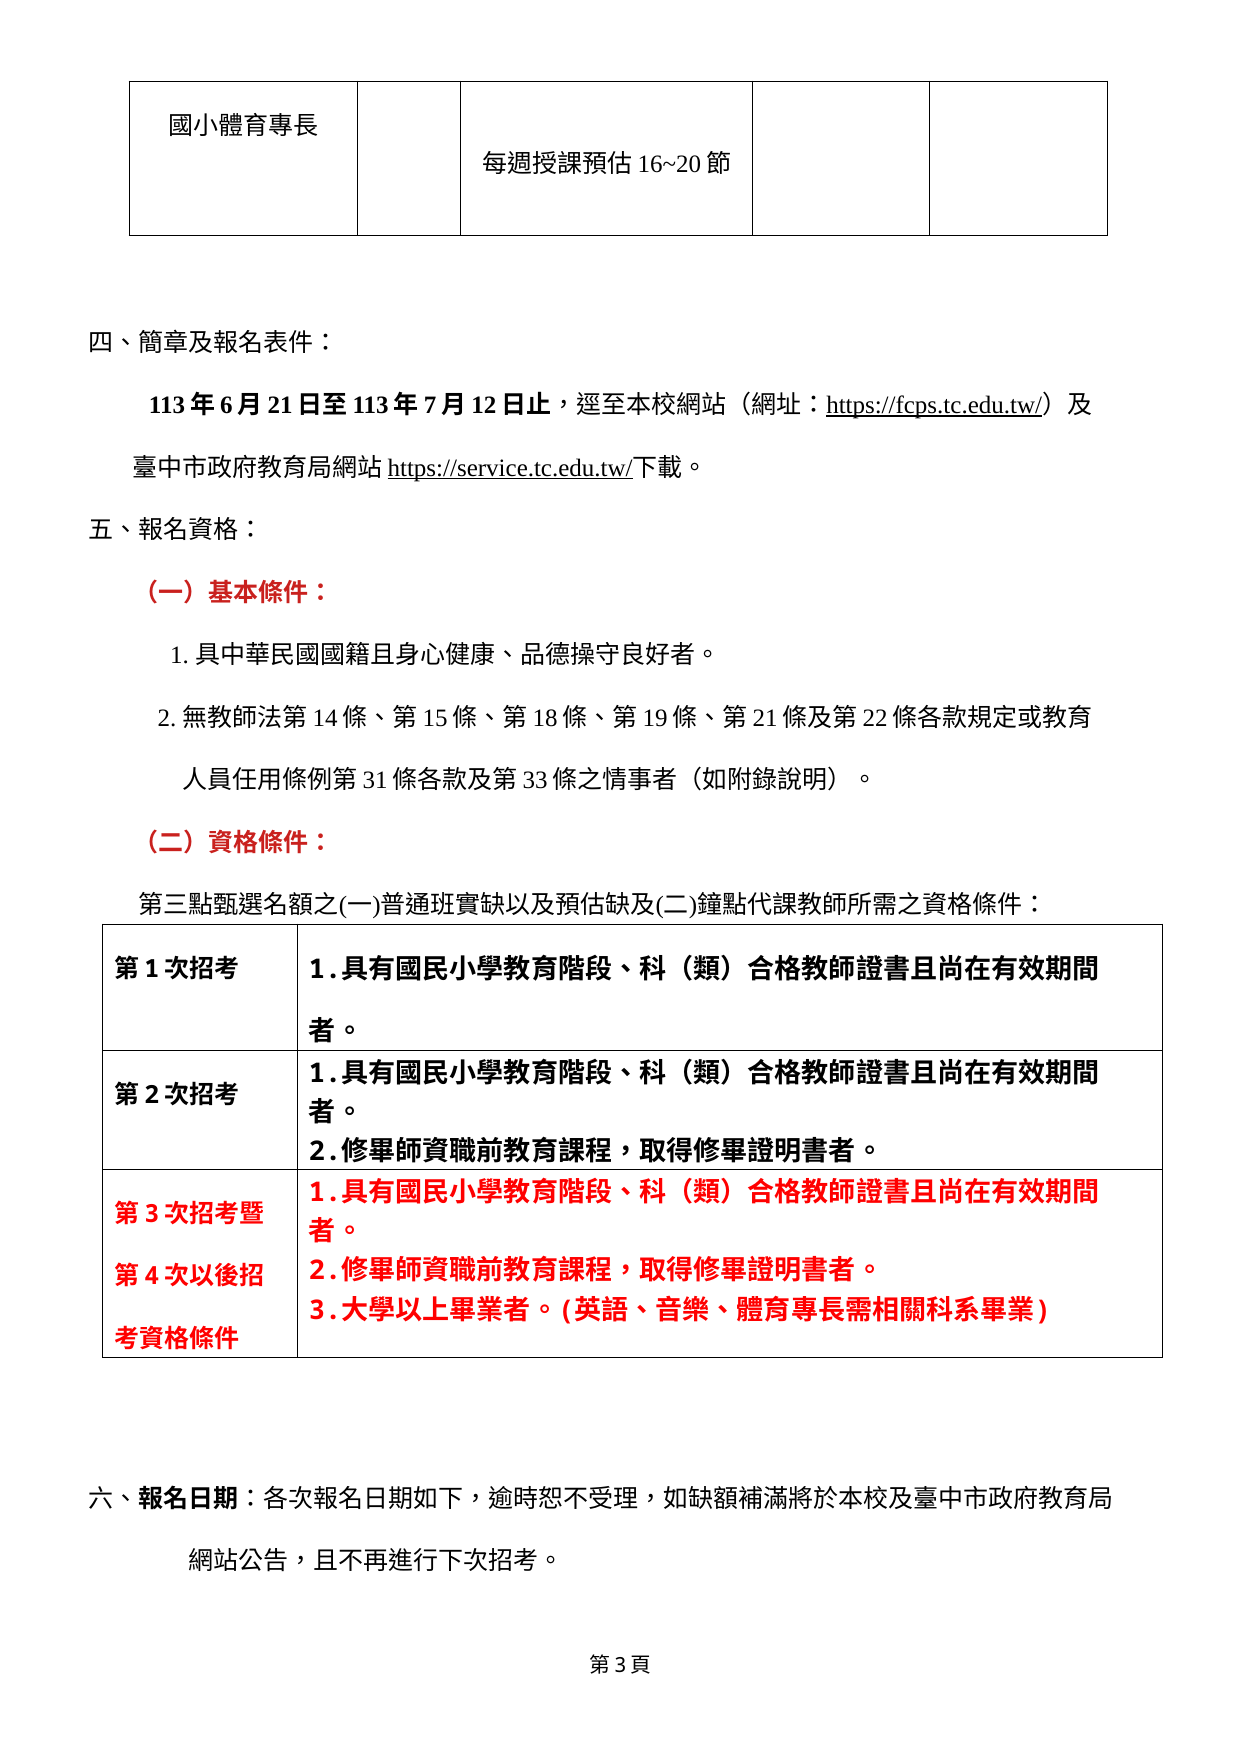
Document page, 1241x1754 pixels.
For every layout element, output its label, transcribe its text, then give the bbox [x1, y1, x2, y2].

table_header 1.具有國民小學教育階段、科（類）合格教師證書且尚在有效期間者。 [298, 925, 1162, 1049]
text 1. 具中華民國國籍且身心健康、品德操守良好者。 [89, 611, 1152, 673]
text 臺中市政府教育局網站https://service.tc.edu.tw/下載。 [89, 423, 1152, 486]
text 網站公告，且不再進行下次招考。 [89, 1517, 1152, 1580]
table_cell 1.具有國民小學教育階段、科（類）合格教師證書且尚在有效期間者。 2.修畢師資職前教育課程，取得修畢證明書者。 3.大學以上畢業者。(英語、音樂、體育專長需相關科系畢業) [298, 1170, 1162, 1357]
table_cell 第2次招考 [103, 1051, 297, 1169]
table_cell [130, 157, 357, 235]
table_cell 每週授課預估16~20節 [461, 82, 752, 235]
table_header 第1次招考 [103, 925, 297, 1049]
text 五、報名資格： [89, 486, 1152, 548]
text （一）基本條件： [89, 548, 1152, 611]
table_cell 1.具有國民小學教育階段、科（類）合格教師證書且尚在有效期間者。 2.修畢師資職前教育課程，取得修畢證明書者。 [298, 1051, 1162, 1169]
table_cell 第3次招考暨 第4次以後招考資格條件 [103, 1170, 297, 1357]
text （二）資格條件： [89, 798, 1152, 861]
text 六、報名日期：各次報名日期如下，逾時恕不受理，如缺額補滿將於本校及臺中市政府教育局 [89, 1455, 1152, 1517]
text 四、簡章及報名表件： 113年6月21日至113年7月12日止，逕至本校網站（網址：https://fcps.tc.edu.tw/）及 [89, 298, 1152, 423]
table_cell [358, 82, 460, 235]
text 2. 無教師法第14條、第15條、第18條、第19條、第21條及第22條各款規定或教育 [89, 673, 1152, 736]
table_cell 國小體育專長 [130, 82, 357, 157]
table_cell [930, 82, 1107, 235]
text 人員任用條例第31條各款及第33條之情事者（如附錄說明）。 [89, 736, 1152, 798]
table_cell [753, 82, 929, 235]
text 第三點甄選名額之(一)普通班實缺以及預估缺及(二)鐘點代課教師所需之資格條件： [89, 861, 1152, 923]
